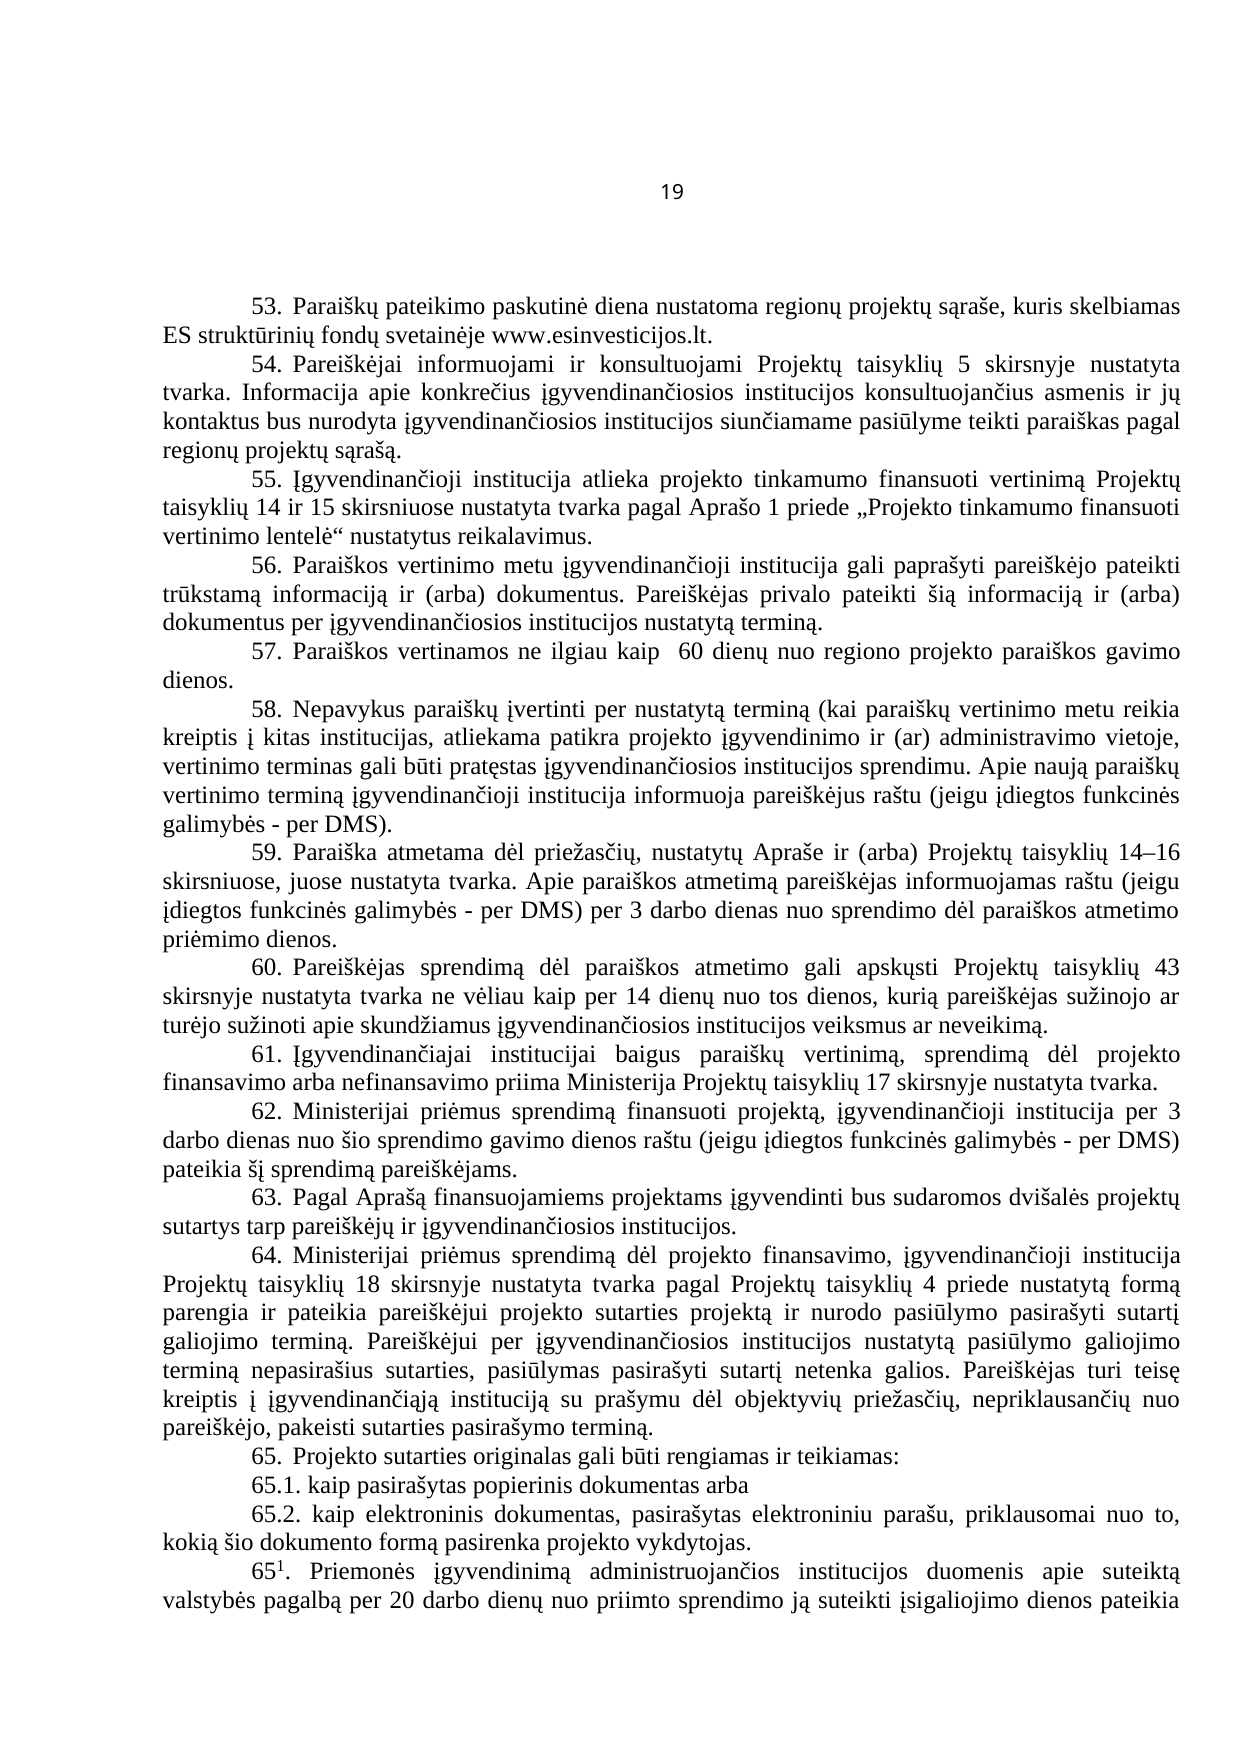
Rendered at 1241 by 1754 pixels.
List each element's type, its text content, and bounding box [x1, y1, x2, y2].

text 54. Pareiškėjai informuojami ir konsultuojami Projektų taisyklių 5 skirsnyje nustatyta tvarka. Informacija apie konkrečius įgyvendinančiosios institucijos konsultuojančius asmenis ir jų kontaktus bus nurodyta įgyvendinančiosios institucijos siunčiamame pasiūlyme teikti paraiškas pagal regionų projektų sąrašą. [162, 349, 1181, 464]
text 62. Ministerijai priėmus sprendimą finansuoti projektą, įgyvendinančioji institucija per 3 darbo dienas nuo šio sprendimo gavimo dienos raštu (jeigu įdiegtos funkcinės galimybės - per DMS) pateikia šį sprendimą pareiškėjams. [162, 1096, 1181, 1182]
text 60. Pareiškėjas sprendimą dėl paraiškos atmetimo gali apskųsti Projektų taisyklių 43 skirsnyje nustatyta tvarka ne vėliau kaip per 14 dienų nuo tos dienos, kurią pareiškėjas sužinojo ar turėjo sužinoti apie skundžiamus įgyvendinančiosios institucijos veiksmus ar neveikimą. [162, 952, 1181, 1039]
text 651. Priemonės įgyvendinimą administruojančios institucijos duomenis apie suteiktą valstybės pagalbą per 20 darbo dienų nuo priimto sprendimo ją suteikti įsigaliojimo dienos pateikia [162, 1556, 1181, 1614]
text 64. Ministerijai priėmus sprendimą dėl projekto finansavimo, įgyvendinančioji institucija Projektų taisyklių 18 skirsnyje nustatyta tvarka pagal Projektų taisyklių 4 priede nustatytą formą parengia ir pateikia pareiškėjui projekto sutarties projektą ir nurodo pasiūlymo pasirašyti sutartį galiojimo terminą. Pareiškėjui per įgyvendinančiosios institucijos nustatytą pasiūlymo galiojimo terminą nepasirašius sutarties, pasiūlymas pasirašyti sutartį netenka galios. Pareiškėjas turi teisę kreiptis į įgyvendinančiąją instituciją su prašymu dėl objektyvių priežasčių, nepriklausančių nuo pareiškėjo, pakeisti sutarties pasirašymo terminą. [162, 1240, 1181, 1441]
text 57. Paraiškos vertinamos ne ilgiau kaip 60 dienų nuo regiono projekto paraiškos gavimo dienos. [162, 636, 1181, 694]
text 59. Paraiška atmetama dėl priežasčių, nustatytų Apraše ir (arba) Projektų taisyklių 14–16 skirsniuose, juose nustatyta tvarka. Apie paraiškos atmetimą pareiškėjas informuojamas raštu (jeigu įdiegtos funkcinės galimybės - per DMS) per 3 darbo dienas nuo sprendimo dėl paraiškos atmetimo priėmimo dienos. [162, 837, 1181, 952]
text 61. Įgyvendinančiajai institucijai baigus paraiškų vertinimą, sprendimą dėl projekto finansavimo arba nefinansavimo priima Ministerija Projektų taisyklių 17 skirsnyje nustatyta tvarka. [162, 1039, 1181, 1096]
text 56. Paraiškos vertinimo metu įgyvendinančioji institucija gali paprašyti pareiškėjo pateikti trūkstamą informaciją ir (arba) dokumentus. Pareiškėjas privalo pateikti šią informaciją ir (arba) dokumentus per įgyvendinančiosios institucijos nustatytą terminą. [162, 550, 1181, 636]
text 53. Paraiškų pateikimo paskutinė diena nustatoma regionų projektų sąraše, kuris skelbiamas ES struktūrinių fondų svetainėje www.esinvesticijos.lt. [162, 291, 1181, 349]
text 63. Pagal Aprašą finansuojamiems projektams įgyvendinti bus sudaromos dvišalės projektų sutartys tarp pareiškėjų ir įgyvendinančiosios institucijos. [162, 1182, 1181, 1240]
text 65.2. kaip elektroninis dokumentas, pasirašytas elektroniniu parašu, priklausomai nuo to, kokią šio dokumento formą pasirenka projekto vykdytojas. [162, 1499, 1181, 1556]
text 65.1. kaip pasirašytas popierinis dokumentas arba [162, 1470, 1181, 1499]
text 58. Nepavykus paraiškų įvertinti per nustatytą terminą (kai paraiškų vertinimo metu reikia kreiptis į kitas institucijas, atliekama patikra projekto įgyvendinimo ir (ar) administravimo vietoje, vertinimo terminas gali būti pratęstas įgyvendinančiosios institucijos sprendimu. Apie naują paraiškų vertinimo terminą įgyvendinančioji institucija informuoja pareiškėjus raštu (jeigu įdiegtos funkcinės galimybės - per DMS). [162, 694, 1181, 837]
text 65. Projekto sutarties originalas gali būti rengiamas ir teikiamas: [162, 1441, 1181, 1470]
text 55. Įgyvendinančioji institucija atlieka projekto tinkamumo finansuoti vertinimą Projektų taisyklių 14 ir 15 skirsniuose nustatyta tvarka pagal Aprašo 1 priede „Projekto tinkamumo finansuoti vertinimo lentelė“ nustatytus reikalavimus. [162, 464, 1181, 550]
